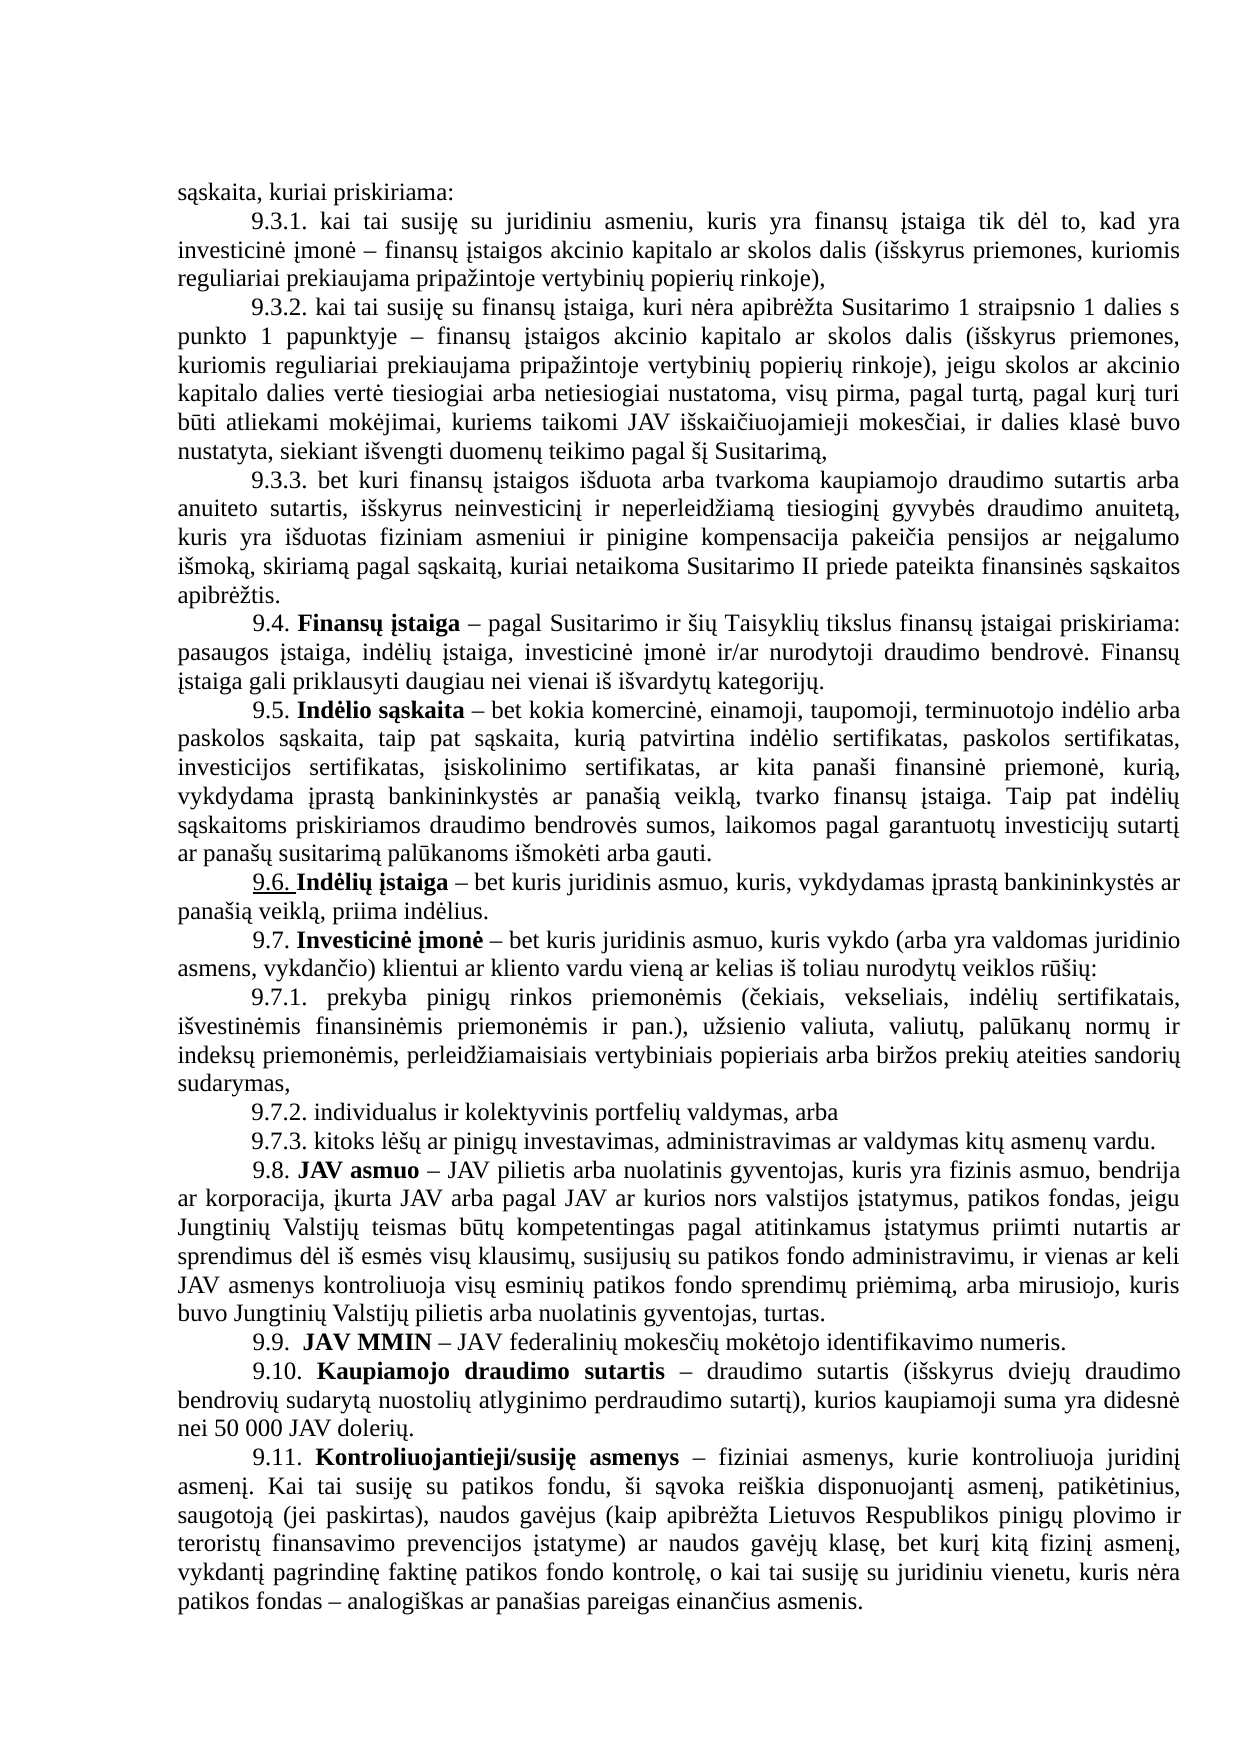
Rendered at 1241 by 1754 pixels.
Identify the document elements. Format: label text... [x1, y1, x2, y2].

text 9.6. Indėlių įstaiga – bet kuris juridinis asmuo, kuris, vykdydamas įprastą bankininkystės ar panašią veiklą, priima indėlius. [177, 867, 1181, 925]
text 9.7.3. kitoks lėšų ar pinigų investavimas, administravimas ar valdymas kitų asmenų vardu. [251, 1126, 1181, 1155]
text 9.10. Kaupiamojo draudimo sutartis – draudimo sutartis (išskyrus dviejų draudimo bendrovių sudarytą nuostolių atlyginimo perdraudimo sutartį), kurios kaupiamoji suma yra didesnė nei 50 000 JAV dolerių. [177, 1356, 1181, 1442]
text 9.7. Investicinė įmonė – bet kuris juridinis asmuo, kuris vykdo (arba yra valdomas juridinio asmens, vykdančio) klientui ar kliento vardu vieną ar kelias iš toliau nurodytų veiklos rūšių: [177, 925, 1181, 982]
text 9.8. JAV asmuo – JAV pilietis arba nuolatinis gyventojas, kuris yra fizinis asmuo, bendrija ar korporacija, įkurta JAV arba pagal JAV ar kurios nors valstijos įstatymus, patikos fondas, jeigu Jungtinių Valstijų teismas būtų kompetentingas pagal atitinkamus įstatymus priimti nutartis ar sprendimus dėl iš esmės visų klausimų, susijusių su patikos fondo administravimu, ir vienas ar keli JAV asmenys kontroliuoja visų esminių patikos fondo sprendimų priėmimą, arba mirusiojo, kuris buvo Jungtinių Valstijų pilietis arba nuolatinis gyventojas, turtas. [177, 1155, 1181, 1327]
text 9.3.3. bet kuri finansų įstaigos išduota arba tvarkoma kaupiamojo draudimo sutartis arba anuiteto sutartis, išskyrus neinvesticinį ir neperleidžiamą tiesioginį gyvybės draudimo anuitetą, kuris yra išduotas fiziniam asmeniui ir pinigine kompensacija pakeičia pensijos ar neįgalumo išmoką, skiriamą pagal sąskaitą, kuriai netaikoma Susitarimo II priede pateikta finansinės sąskaitos apibrėžtis. [177, 465, 1181, 608]
text 9.9. JAV MMIN – JAV federalinių mokesčių mokėtojo identifikavimo numeris. [252, 1327, 1181, 1356]
text 9.7.2. individualus ir kolektyvinis portfelių valdymas, arba [251, 1097, 1181, 1126]
text 9.4. Finansų įstaiga – pagal Susitarimo ir šių Taisyklių tikslus finansų įstaigai priskiriama: pasaugos įstaiga, indėlių įstaiga, investicinė įmonė ir/ar nurodytoji draudimo bendrovė. Finansų įstaiga gali priklausyti daugiau nei vienai iš išvardytų kategorijų. [177, 608, 1181, 695]
text 9.7.1. prekyba pinigų rinkos priemonėmis (čekiais, vekseliais, indėlių sertifikatais, išvestinėmis finansinėmis priemonėmis ir pan.), užsienio valiuta, valiutų, palūkanų normų ir indeksų priemonėmis, perleidžiamaisiais vertybiniais popieriais arba biržos prekių ateities sandorių sudarymas, [177, 982, 1181, 1097]
text 9.3.2. kai tai susiję su finansų įstaiga, kuri nėra apibrėžta Susitarimo 1 straipsnio 1 dalies s punkto 1 papunktyje – finansų įstaigos akcinio kapitalo ar skolos dalis (išskyrus priemones, kuriomis reguliariai prekiaujama pripažintoje vertybinių popierių rinkoje), jeigu skolos ar akcinio kapitalo dalies vertė tiesiogiai arba netiesiogiai nustatoma, visų pirma, pagal turtą, pagal kurį turi būti atliekami mokėjimai, kuriems taikomi JAV išskaičiuojamieji mokesčiai, ir dalies klasė buvo nustatyta, siekiant išvengti duomenų teikimo pagal šį Susitarimą, [177, 292, 1181, 465]
text 9.3.1. kai tai susiję su juridiniu asmeniu, kuris yra finansų įstaiga tik dėl to, kad yra investicinė įmonė – finansų įstaigos akcinio kapitalo ar skolos dalis (išskyrus priemones, kuriomis reguliariai prekiaujama pripažintoje vertybinių popierių rinkoje), [177, 206, 1181, 292]
text 9.5. Indėlio sąskaita – bet kokia komercinė, einamoji, taupomoji, terminuotojo indėlio arba paskolos sąskaita, taip pat sąskaita, kurią patvirtina indėlio sertifikatas, paskolos sertifikatas, investicijos sertifikatas, įsiskolinimo sertifikatas, ar kita panaši finansinė priemonė, kurią, vykdydama įprastą bankininkystės ar panašią veiklą, tvarko finansų įstaiga. Taip pat indėlių sąskaitoms priskiriamos draudimo bendrovės sumos, laikomos pagal garantuotų investicijų sutartį ar panašų susitarimą palūkanoms išmokėti arba gauti. [177, 695, 1181, 867]
text sąskaita, kuriai priskiriama: [177, 177, 1181, 206]
text 9.11. Kontroliuojantieji/susiję asmenys – fiziniai asmenys, kurie kontroliuoja juridinį asmenį. Kai tai susiję su patikos fondu, ši sąvoka reiškia disponuojantį asmenį, patikėtinius, saugotoją (jei paskirtas), naudos gavėjus (kaip apibrėžta Lietuvos Respublikos pinigų plovimo ir teroristų finansavimo prevencijos įstatyme) ar naudos gavėjų klasę, bet kurį kitą fizinį asmenį, vykdantį pagrindinę faktinę patikos fondo kontrolę, o kai tai susiję su juridiniu vienetu, kuris nėra patikos fondas – analogiškas ar panašias pareigas einančius asmenis. [177, 1442, 1181, 1615]
